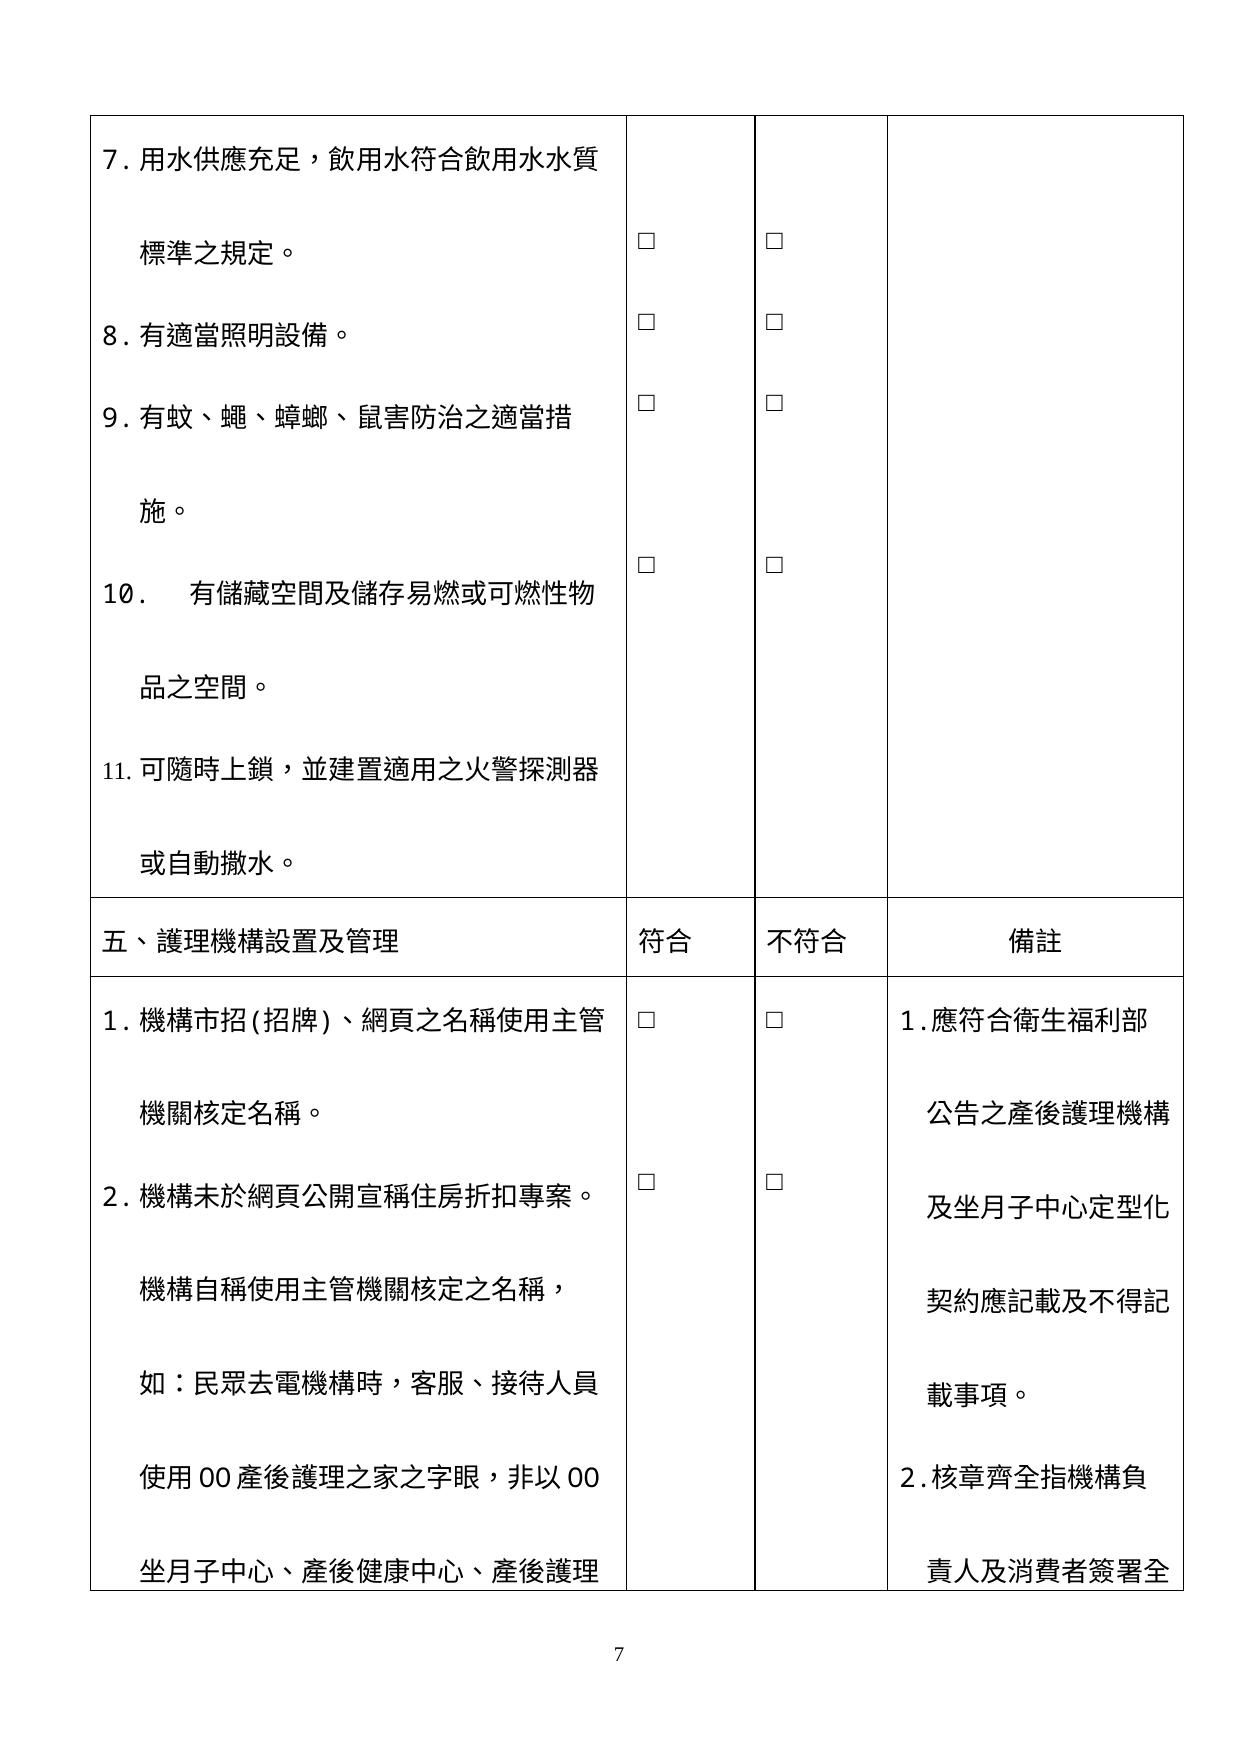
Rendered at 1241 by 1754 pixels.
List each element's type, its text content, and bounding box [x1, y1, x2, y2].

table_cell □ □ □ □ [627, 116, 754, 897]
table_cell □ □ [627, 977, 754, 1590]
table_cell □ □ □ □ [756, 116, 887, 897]
table_cell 住房走道、樓梯及平台設有扶手及欄杆。 樓梯、走道及浴廁地板有防滑措施。 住房浴廁設有扶手。 各樓層安全區劃之防火門，可兩端開啟且不得上鎖。 所有隔間牆、走道、牆壁、地板、天花板，均採用防火構造或耐燃建材。 自設廚房，維持清潔並設有食物貯藏、冷凍設備或供膳業者名稱__________________________。 用水供應充足，飲用水符合飲用水水質標準之規定。 有適當照明設備。 有蚊、蠅、蟑螂、鼠害防治之適當措施。 有儲藏空間及儲存易燃或可燃性物品之空間。 可隨時上鎖，並建置適用之火警探測器或自動撒水。 [91, 116, 626, 897]
table_cell □ □ [756, 977, 887, 1590]
table_cell 五、護理機構設置及管理 [91, 898, 626, 976]
table_cell 不符合 [756, 898, 887, 976]
table_cell 1.應符合衛生福利部公告之產後護理機構及坐月子中心定型化契約應記載及不得記載事項。 2.核章齊全指機構負責人及消費者簽署全 [888, 977, 1183, 1590]
table_cell [888, 116, 1183, 897]
table_cell 符合 [627, 898, 754, 976]
table_cell 機構市招(招牌)、網頁之名稱使用主管機關核定名稱。 機構未於網頁公開宣稱住房折扣專案。機構自稱使用主管機關核定之名稱，如：民眾去電機構時，客服、接待人員使用OO產後護理之家之字眼，非以OO坐月子中心、產後健康中心、產後護理中心等字眼。 機構與評鑑合格醫院簽訂轉介契約，且契約在效期之內。 符合本市公告之收費標準，無超額收費，且張貼收費項目及金額於明顯之處。 產後護理機構服務收取費用應開具收據，並載明收費項目及金額。 產婦、嬰兒（法定代理人）與機構間簽訂保障雙方權益及義務之契約。 [91, 977, 626, 1590]
table_cell 備註 [888, 898, 1183, 976]
